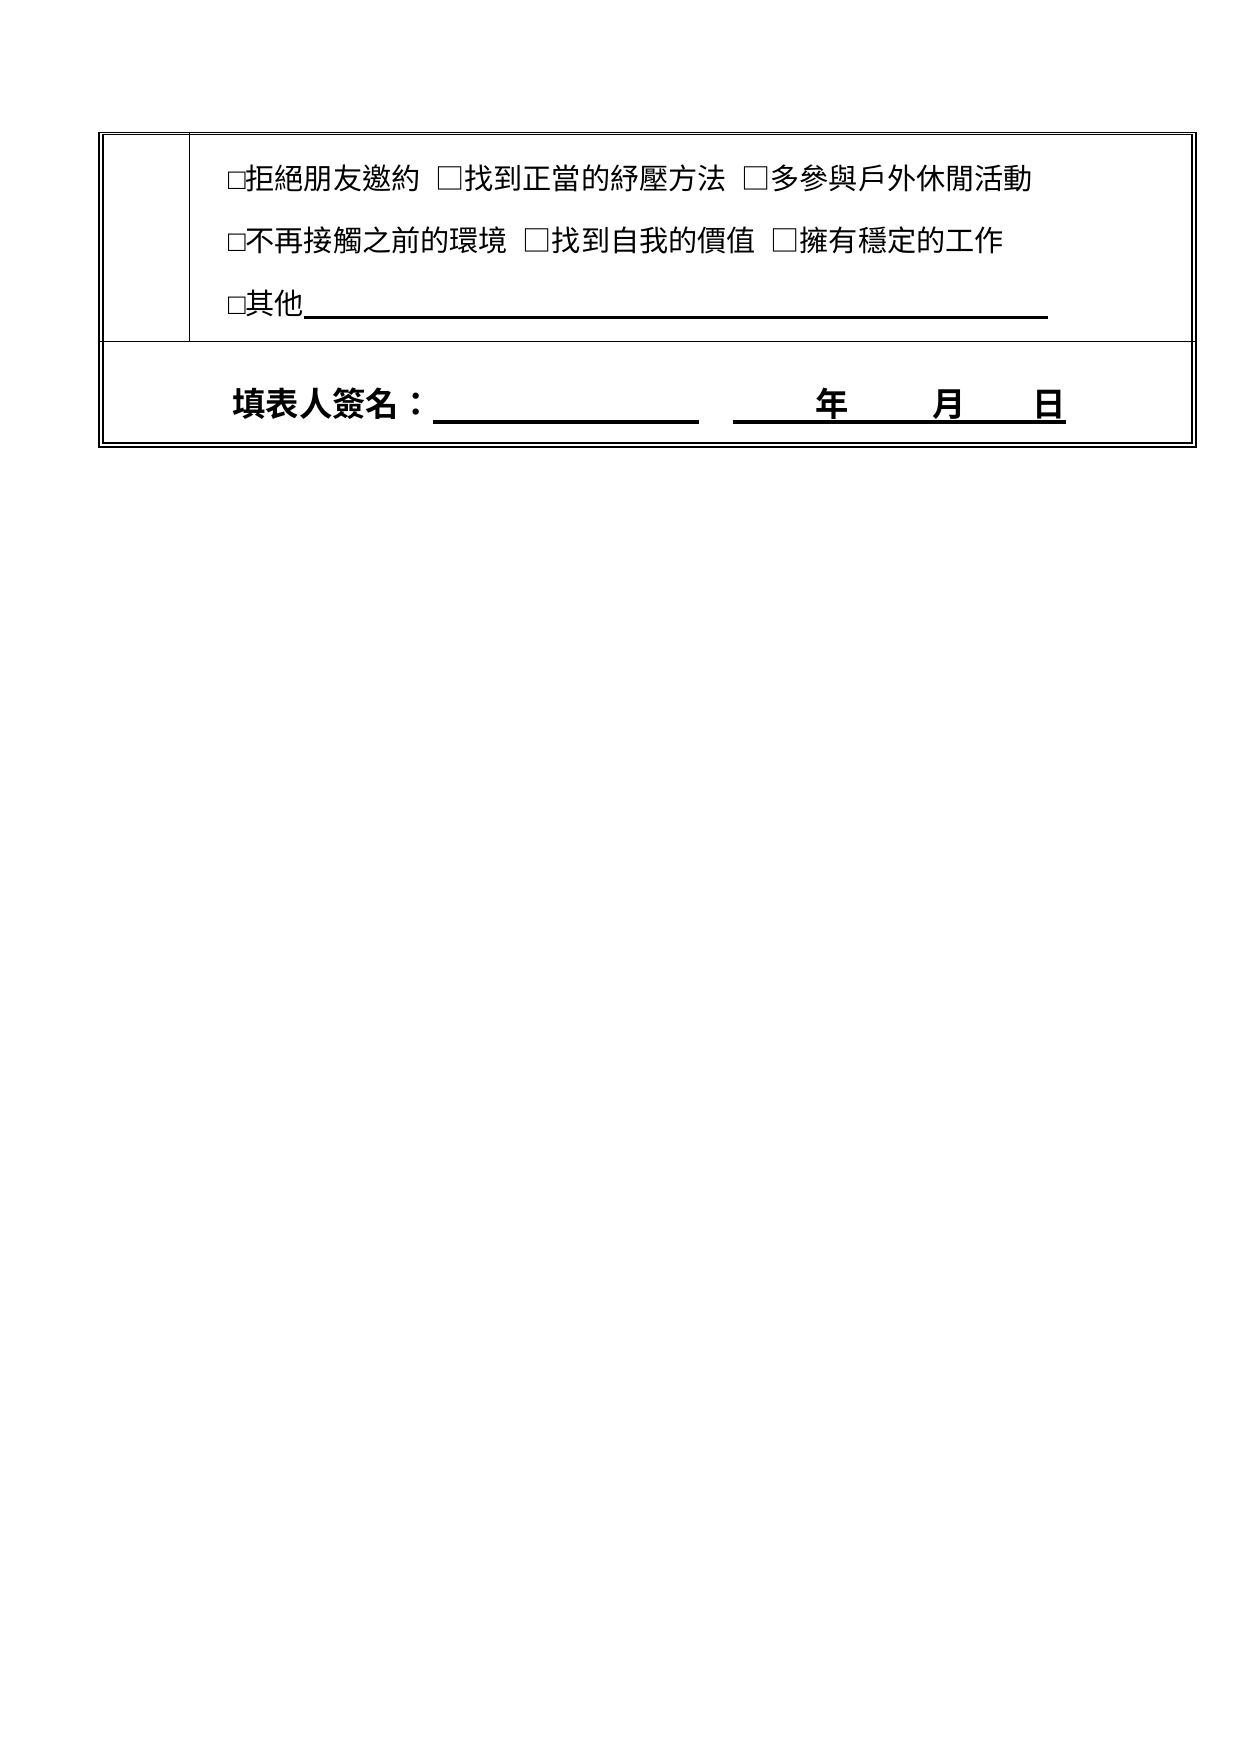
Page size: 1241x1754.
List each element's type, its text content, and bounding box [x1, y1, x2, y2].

table_cell 填表人簽名： 年 月 日 [104, 342, 1191, 442]
table_cell □拒絕朋友邀約 □找到正當的紓壓方法 □多參與戶外休閒活動 □不再接觸之前的環境 □找到自我的價值 □擁有穩定的工作 □其他 [190, 135, 1191, 341]
table_cell [104, 135, 189, 341]
